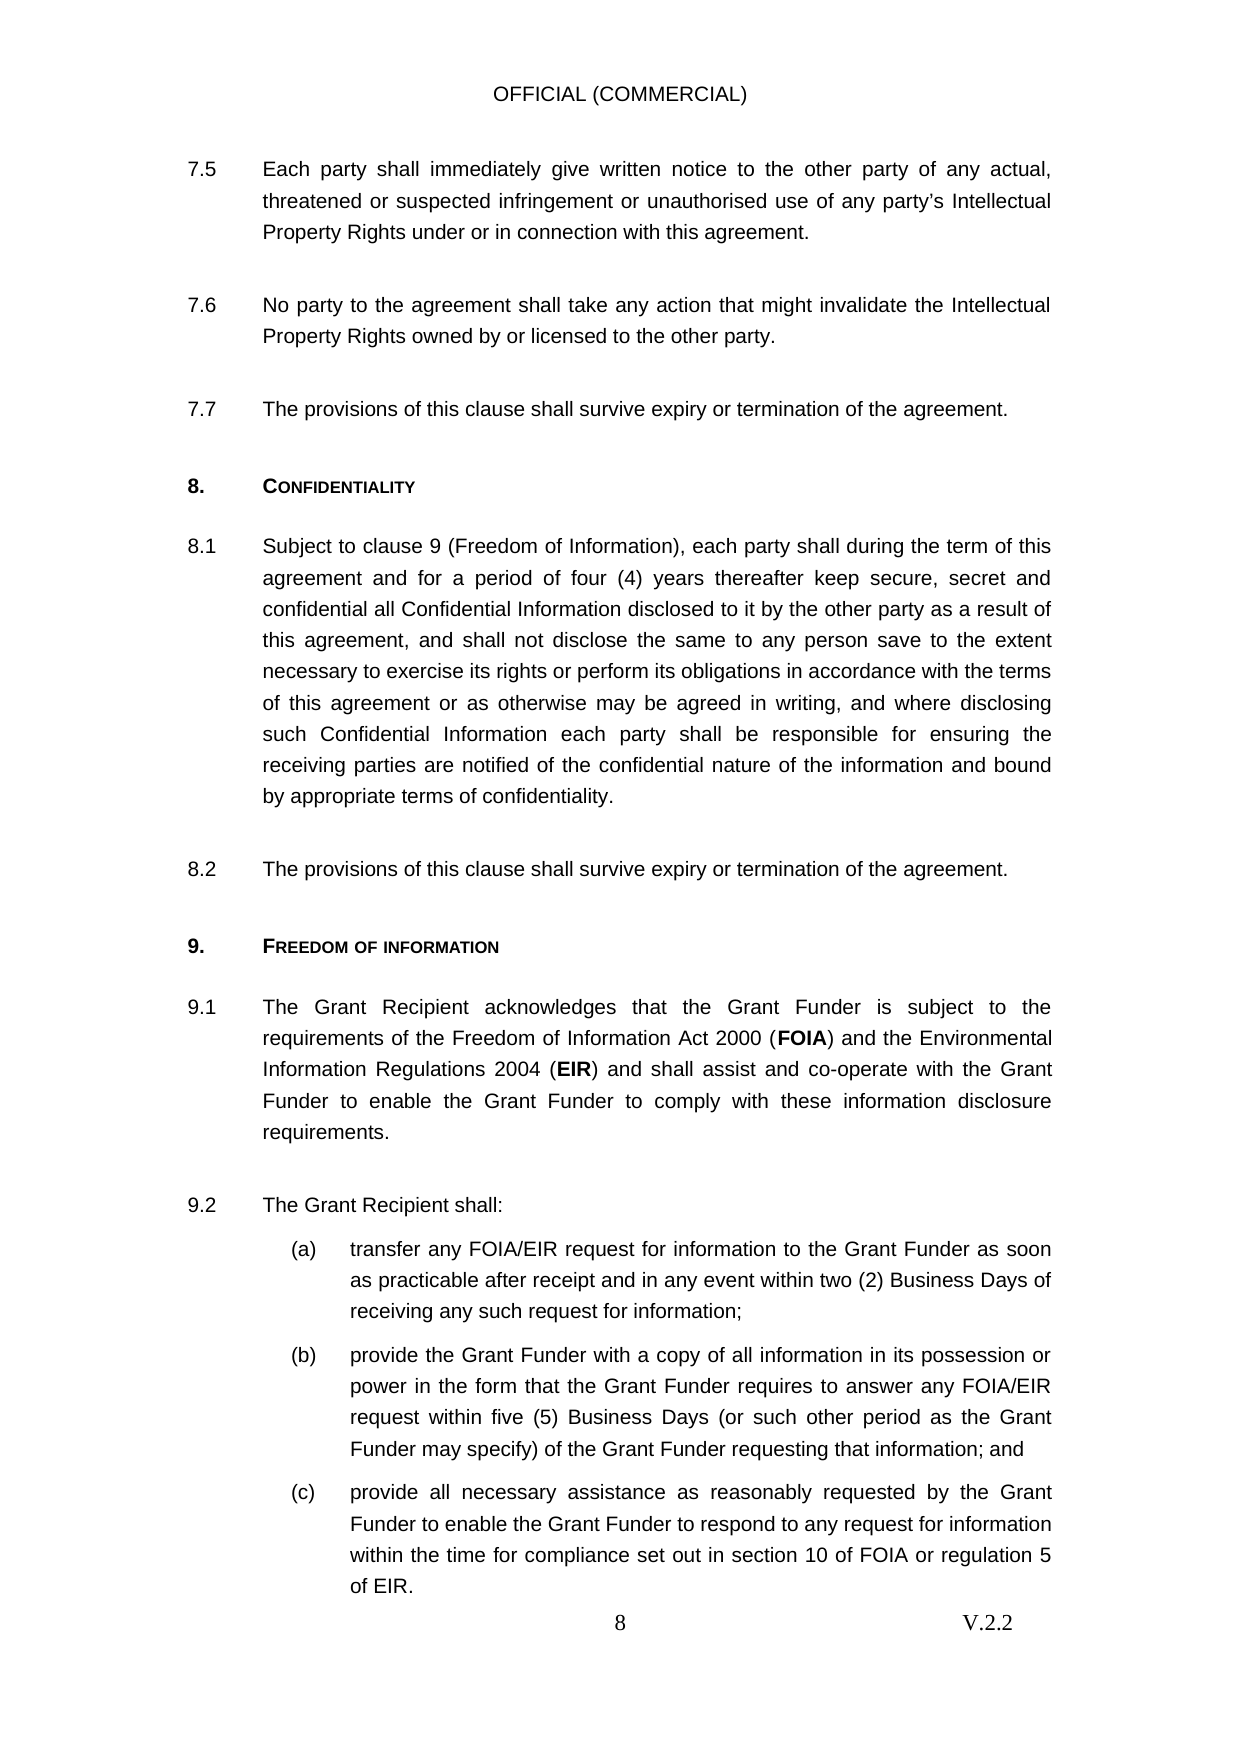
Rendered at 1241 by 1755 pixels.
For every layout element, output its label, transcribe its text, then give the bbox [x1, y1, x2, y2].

subtitle transfer any FOIA/EIR request for information to the Grant Funder as soon as practicable after receipt and in any event within two (2) Business Days of receiving any such request for information; [291, 1229, 1053, 1323]
subtitle provide all necessary assistance as reasonably requested by the Grant Funder to enable the Grant Funder to respond to any request for information within the time for compliance set out in section 10 of FOIA or regulation 5 of EIR. [291, 1473, 1053, 1598]
subtitle Subject to clause 9 (Freedom of Information), each party shall during the term of this agreement and for a period of four (4) years thereafter keep secure, secret and confidential all Confidential Information disclosed to it by the other party as a result of this agreement, and shall not disclose the same to any person save to the extent necessary to exercise its rights or perform its obligations in accordance with the terms of this agreement or as otherwise may be agreed in writing, and where disclosing such Confidential Information each party shall be responsible for ensuring the receiving parties are notified of the confidential nature of the information and bound by appropriate terms of confidentiality. [187, 527, 1053, 808]
subtitle provide the Grant Funder with a copy of all information in its possession or power in the form that the Grant Funder requires to answer any FOIA/EIR request within five (5) Business Days (or such other period as the Grant Funder may specify) of the Grant Funder requesting that information; and [291, 1335, 1053, 1460]
subtitle Freedom of information [187, 927, 1053, 958]
subtitle The Grant Recipient acknowledges that the Grant Funder is subject to the requirements of the Freedom of Information Act 2000 (FOIA) and the Environmental Information Regulations 2004 (EIR) and shall assist and co-operate with the Grant Funder to enable the Grant Funder to comply with these information disclosure requirements. [187, 987, 1053, 1144]
subtitle The provisions of this clause shall survive expiry or termination of the agreement. [187, 850, 1053, 881]
subtitle The provisions of this clause shall survive expiry or termination of the agreement. [187, 389, 1053, 421]
subtitle The Grant Recipient shall: [187, 1185, 1053, 1217]
subtitle No party to the agreement shall take any action that might invalidate the Intellectual Property Rights owned by or licensed to the other party. [187, 285, 1053, 348]
subtitle Each party shall immediately give written notice to the other party of any actual, threatened or suspected infringement or unauthorised use of any party’s Intellectual Property Rights under or in connection with this agreement. [187, 150, 1053, 244]
subtitle Confidentiality [187, 467, 1053, 498]
